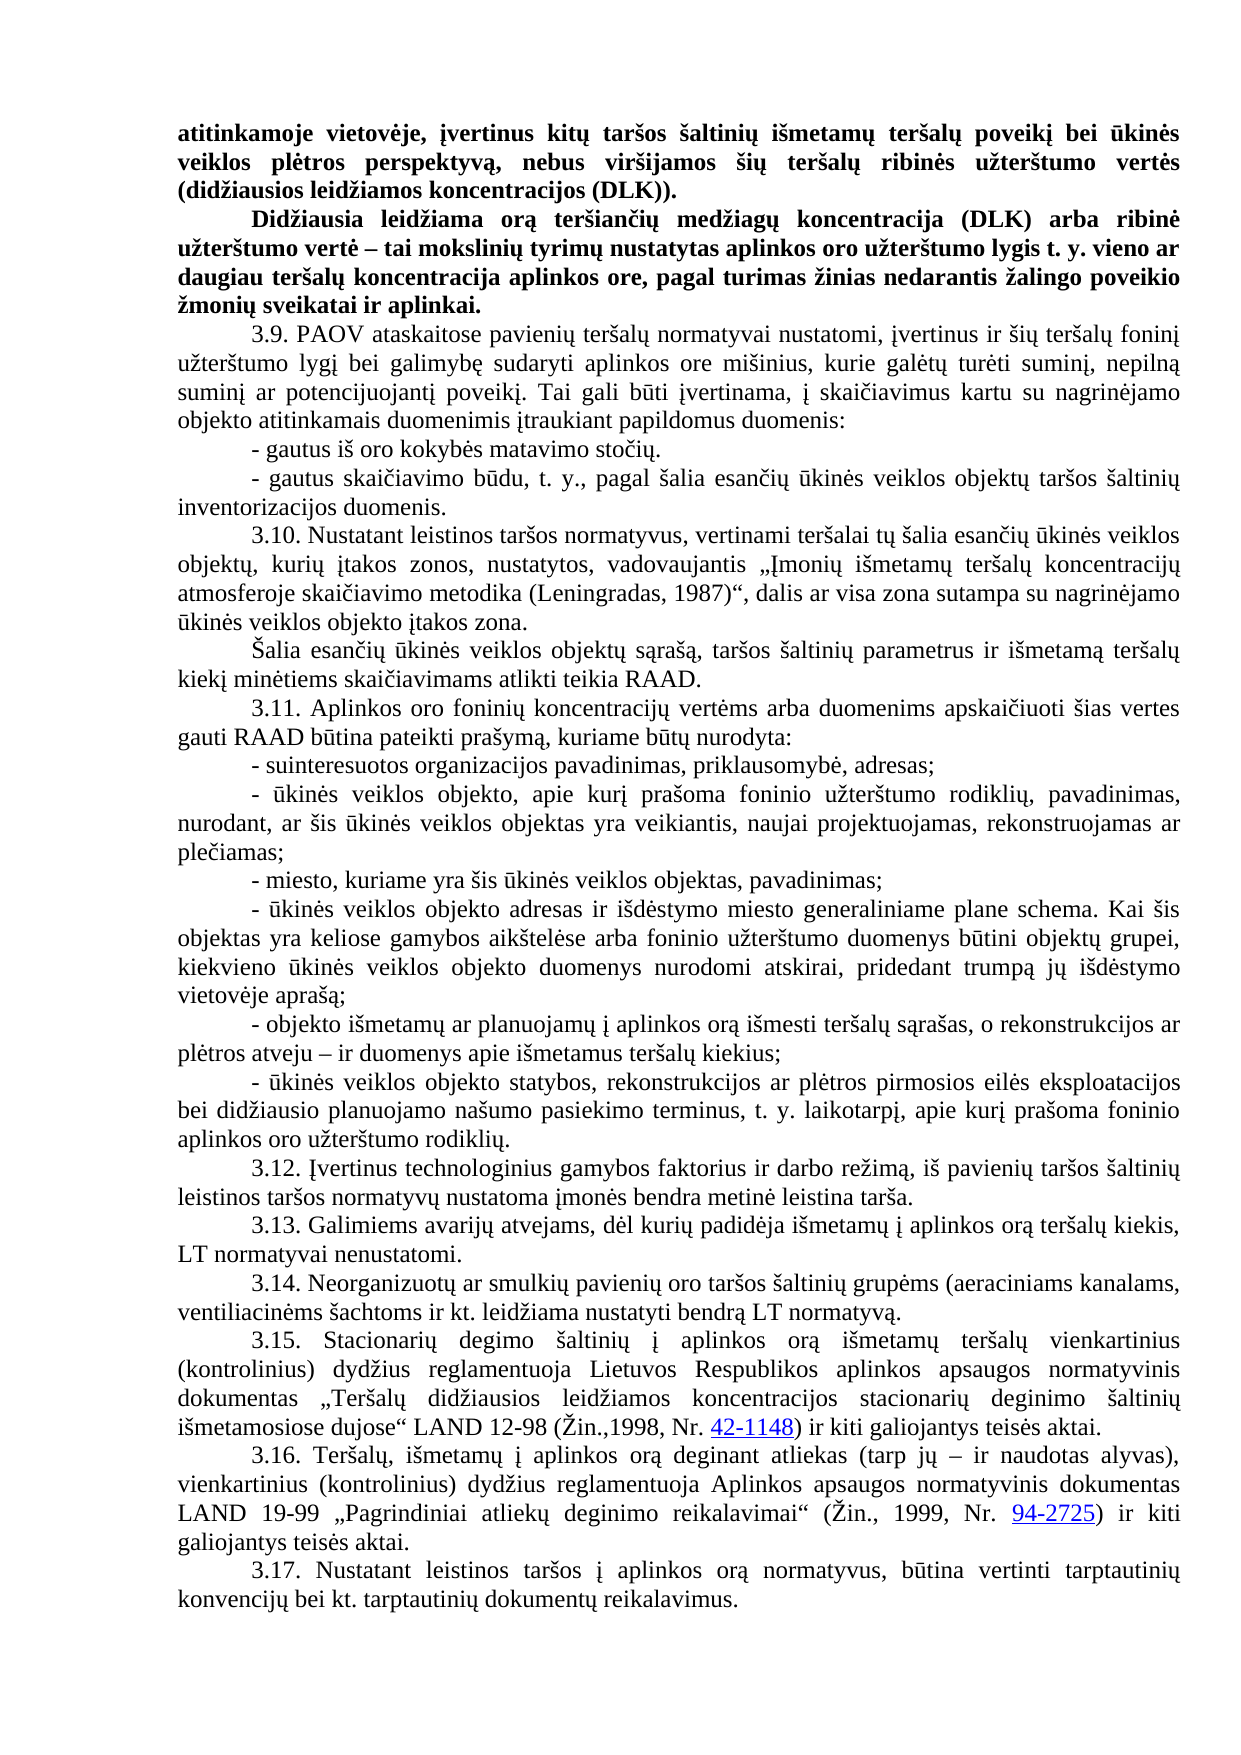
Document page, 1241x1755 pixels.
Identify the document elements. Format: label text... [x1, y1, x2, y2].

text - suinteresuotos organizacijos pavadinimas, priklausomybė, adresas; [177, 751, 1181, 779]
text 3.13. Galimiems avarijų atvejams, dėl kurių padidėja išmetamų į aplinkos orą teršalų kiekis, LT normatyvai nenustatomi. [177, 1211, 1181, 1268]
text 3.17. Nustatant leistinos taršos į aplinkos orą normatyvus, būtina vertinti tarptautinių konvencijų bei kt. tarptautinių dokumentų reikalavimus. [177, 1556, 1181, 1613]
text atitinkamoje vietovėje, įvertinus kitų taršos šaltinių išmetamų teršalų poveikį bei ūkinės veiklos plėtros perspektyvą, nebus viršijamos šių teršalų ribinės užterštumo vertės (didžiausios leidžiamos koncentracijos (DLK)). [177, 118, 1181, 204]
text - ūkinės veiklos objekto statybos, rekonstrukcijos ar plėtros pirmosios eilės eksploatacijos bei didžiausio planuojamo našumo pasiekimo terminus, t. y. laikotarpį, apie kurį prašoma foninio aplinkos oro užterštumo rodiklių. [177, 1067, 1181, 1153]
text - gautus skaičiavimo būdu, t. y., pagal šalia esančių ūkinės veiklos objektų taršos šaltinių inventorizacijos duomenis. [177, 463, 1181, 521]
text 3.10. Nustatant leistinos taršos normatyvus, vertinami teršalai tų šalia esančių ūkinės veiklos objektų, kurių įtakos zonos, nustatytos, vadovaujantis „Įmonių išmetamų teršalų koncentracijų atmosferoje skaičiavimo metodika (Leningradas, 1987)“, dalis ar visa zona sutampa su nagrinėjamo ūkinės veiklos objekto įtakos zona. [177, 521, 1181, 636]
text 3.11. Aplinkos oro foninių koncentracijų vertėms arba duomenims apskaičiuoti šias vertes gauti RAAD būtina pateikti prašymą, kuriame būtų nurodyta: [177, 693, 1181, 751]
text - objekto išmetamų ar planuojamų į aplinkos orą išmesti teršalų sąrašas, o rekonstrukcijos ar plėtros atveju – ir duomenys apie išmetamus teršalų kiekius; [177, 1009, 1181, 1067]
text - ūkinės veiklos objekto adresas ir išdėstymo miesto generaliniame plane schema. Kai šis objektas yra keliose gamybos aikštelėse arba foninio užterštumo duomenys būtini objektų grupei, kiekvieno ūkinės veiklos objekto duomenys nurodomi atskirai, pridedant trumpą jų išdėstymo vietovėje aprašą; [177, 894, 1181, 1009]
text 3.15. Stacionarių degimo šaltinių į aplinkos orą išmetamų teršalų vienkartinius (kontrolinius) dydžius reglamentuoja Lietuvos Respublikos aplinkos apsaugos normatyvinis dokumentas „Teršalų didžiausios leidžiamos koncentracijos stacionarių deginimo šaltinių išmetamosiose dujose“ LAND 12-98 (Žin.,1998, Nr. 42-1148) ir kiti galiojantys teisės aktai. [177, 1326, 1181, 1441]
text Šalia esančių ūkinės veiklos objektų sąrašą, taršos šaltinių parametrus ir išmetamą teršalų kiekį minėtiems skaičiavimams atlikti teikia RAAD. [177, 636, 1181, 693]
text - miesto, kuriame yra šis ūkinės veiklos objektas, pavadinimas; [177, 866, 1181, 894]
text 3.14. Neorganizuotų ar smulkių pavienių oro taršos šaltinių grupėms (aeraciniams kanalams, ventiliacinėms šachtoms ir kt. leidžiama nustatyti bendrą LT normatyvą. [177, 1268, 1181, 1326]
text 3.9. PAOV ataskaitose pavienių teršalų normatyvai nustatomi, įvertinus ir šių teršalų foninį užterštumo lygį bei galimybę sudaryti aplinkos ore mišinius, kurie galėtų turėti suminį, nepilną suminį ar potencijuojantį poveikį. Tai gali būti įvertinama, į skaičiavimus kartu su nagrinėjamo objekto atitinkamais duomenimis įtraukiant papildomus duomenis: [177, 319, 1181, 434]
text - gautus iš oro kokybės matavimo stočių. [177, 434, 1181, 463]
text - ūkinės veiklos objekto, apie kurį prašoma foninio užterštumo rodiklių, pavadinimas, nurodant, ar šis ūkinės veiklos objektas yra veikiantis, naujai projektuojamas, rekonstruojamas ar plečiamas; [177, 779, 1181, 866]
text Didžiausia leidžiama orą teršiančių medžiagų koncentracija (DLK) arba ribinė užterštumo vertė – tai mokslinių tyrimų nustatytas aplinkos oro užterštumo lygis t. y. vieno ar daugiau teršalų koncentracija aplinkos ore, pagal turimas žinias nedarantis žalingo poveikio žmonių sveikatai ir aplinkai. [177, 204, 1181, 319]
text 3.16. Teršalų, išmetamų į aplinkos orą deginant atliekas (tarp jų – ir naudotas alyvas), vienkartinius (kontrolinius) dydžius reglamentuoja Aplinkos apsaugos normatyvinis dokumentas LAND 19-99 „Pagrindiniai atliekų deginimo reikalavimai“ (Žin., 1999, Nr. 94-2725) ir kiti galiojantys teisės aktai. [177, 1441, 1181, 1556]
text 3.12. Įvertinus technologinius gamybos faktorius ir darbo režimą, iš pavienių taršos šaltinių leistinos taršos normatyvų nustatoma įmonės bendra metinė leistina tarša. [177, 1153, 1181, 1211]
